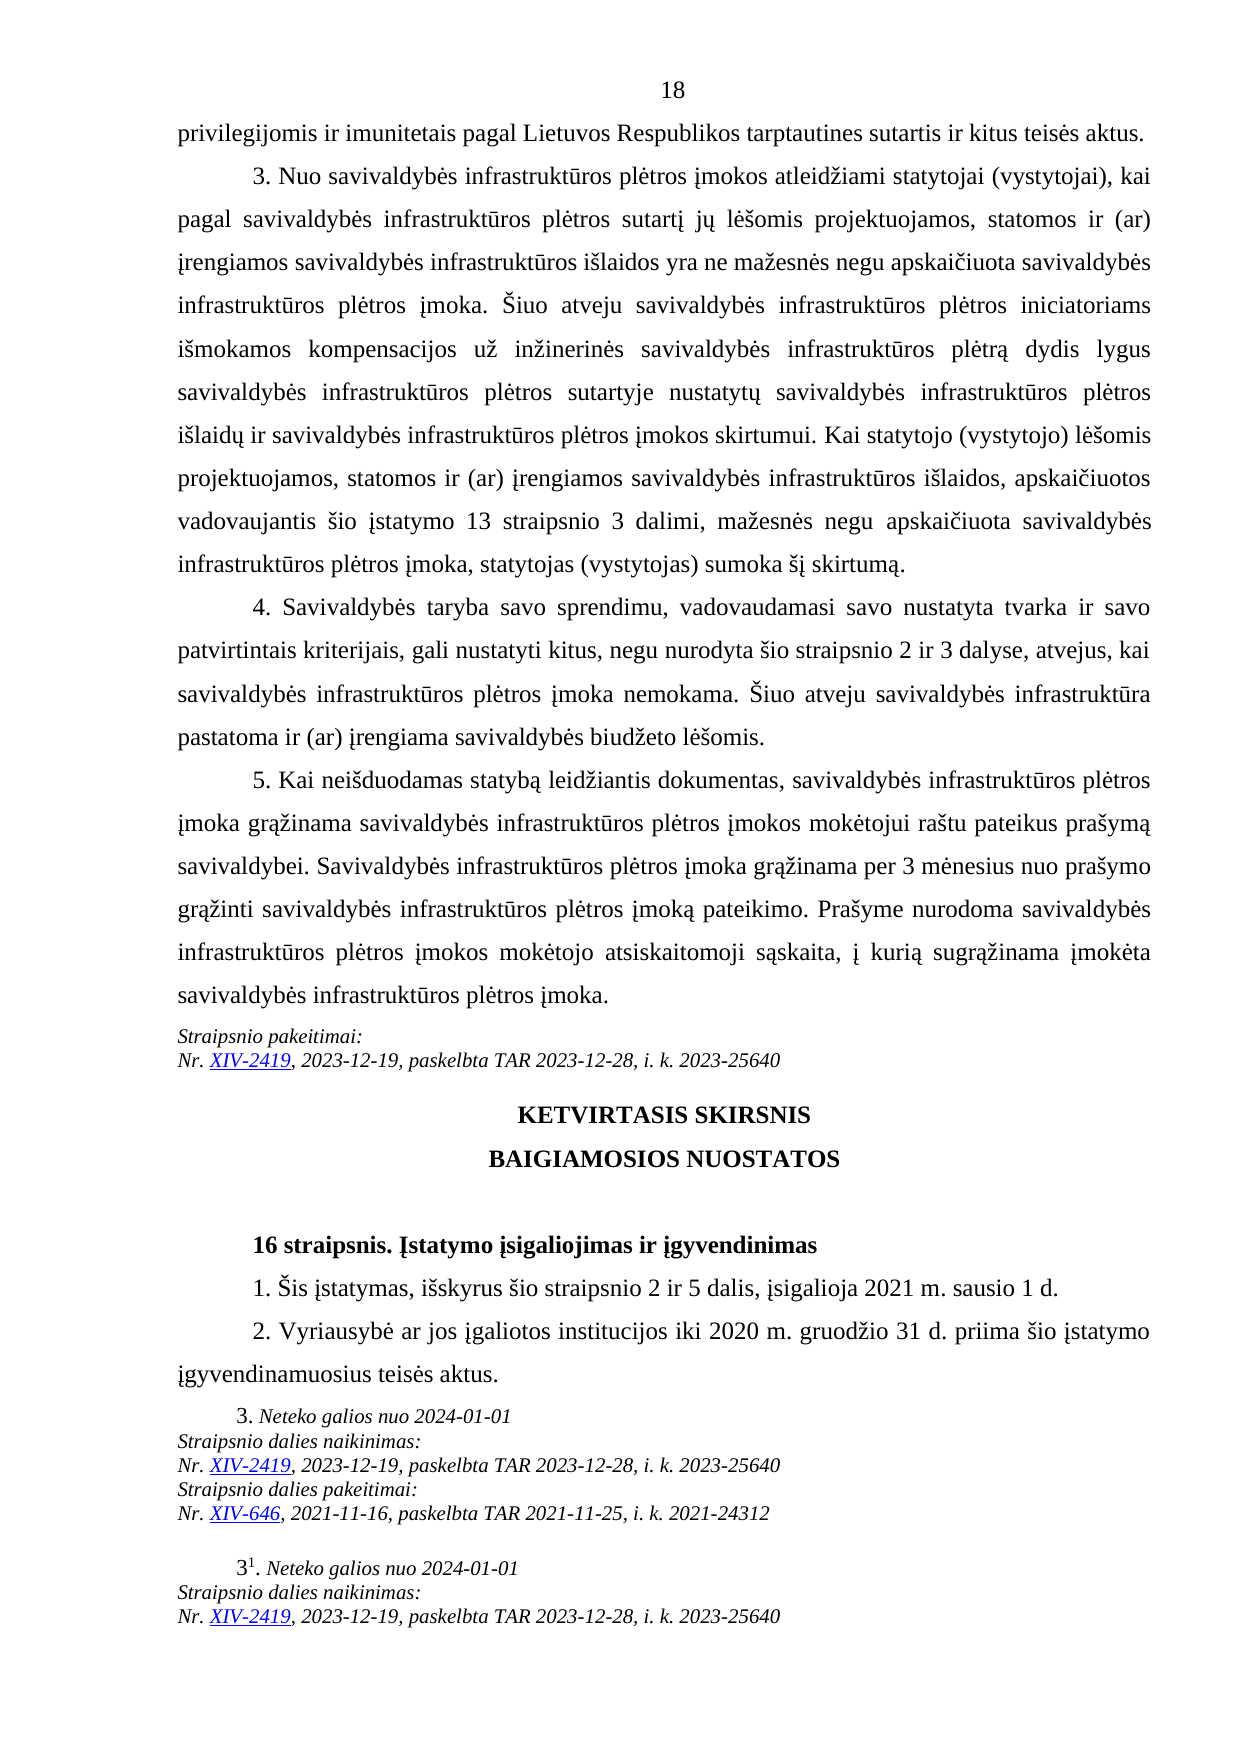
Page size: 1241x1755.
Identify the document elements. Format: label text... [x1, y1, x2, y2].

text BAIGIAMOSIOS NUOSTATOS [177, 1144, 1152, 1172]
text Straipsnio pakeitimai: [177, 1024, 1152, 1048]
text 3. Nuo savivaldybės infrastruktūros plėtros įmokos atleidžiami statytojai (vystytojai), kai pagal savivaldybės infrastruktūros plėtros sutartį jų lėšomis projektuojamos, statomos ir (ar) įrengiamos savivaldybės infrastruktūros išlaidos yra ne mažesnės negu apskaičiuota savivaldybės infrastruktūros plėtros įmoka. Šiuo atveju savivaldybės infrastruktūros plėtros iniciatoriams išmokamos kompensacijos už inžinerinės savivaldybės infrastruktūros plėtrą dydis lygus savivaldybės infrastruktūros plėtros sutartyje nustatytų savivaldybės infrastruktūros plėtros išlaidų ir savivaldybės infrastruktūros plėtros įmokos skirtumui. Kai statytojo (vystytojo) lėšomis projektuojamos, statomos ir (ar) įrengiamos savivaldybės infrastruktūros išlaidos, apskaičiuotos vadovaujantis šio įstatymo 13 straipsnio 3 dalimi, mažesnės negu apskaičiuota savivaldybės infrastruktūros plėtros įmoka, statytojas (vystytojas) sumoka šį skirtumą. [177, 161, 1152, 578]
text 16 straipsnis. Įstatymo įsigaliojimas ir įgyvendinimas [177, 1230, 1152, 1259]
text KETVIRTASIS SKIRSNIS [177, 1101, 1152, 1129]
text 31. Neteko galios nuo 2024-01-01 [177, 1554, 1152, 1580]
text 2. Vyriausybė ar jos įgaliotos institucijos iki 2020 m. gruodžio 31 d. priima šio įstatymo įgyvendinamuosius teisės aktus. [177, 1316, 1152, 1388]
text Nr. XIV-646, 2021-11-16, paskelbta TAR 2021-11-25, i. k. 2021-24312 [177, 1501, 1152, 1525]
text privilegijomis ir imunitetais pagal Lietuvos Respublikos tarptautines sutartis ir kitus teisės aktus. [177, 118, 1152, 147]
text Straipsnio dalies naikinimas: [177, 1429, 1152, 1453]
text Nr. XIV-2419, 2023-12-19, paskelbta TAR 2023-12-28, i. k. 2023-25640 [177, 1604, 1152, 1628]
text 1. Šis įstatymas, išskyrus šio straipsnio 2 ir 5 dalis, įsigalioja 2021 m. sausio 1 d. [177, 1273, 1152, 1302]
text Straipsnio dalies naikinimas: [177, 1580, 1152, 1604]
text 3. Neteko galios nuo 2024-01-01 [177, 1402, 1152, 1429]
text Nr. XIV-2419, 2023-12-19, paskelbta TAR 2023-12-28, i. k. 2023-25640 [177, 1453, 1152, 1477]
text Straipsnio dalies pakeitimai: [177, 1477, 1152, 1501]
text 4. Savivaldybės taryba savo sprendimu, vadovaudamasi savo nustatyta tvarka ir savo patvirtintais kriterijais, gali nustatyti kitus, negu nurodyta šio straipsnio 2 ir 3 dalyse, atvejus, kai savivaldybės infrastruktūros plėtros įmoka nemokama. Šiuo atveju savivaldybės infrastruktūra pastatoma ir (ar) įrengiama savivaldybės biudžeto lėšomis. [177, 592, 1152, 751]
text Nr. XIV-2419, 2023-12-19, paskelbta TAR 2023-12-28, i. k. 2023-25640 [177, 1048, 1152, 1072]
text 5. Kai neišduodamas statybą leidžiantis dokumentas, savivaldybės infrastruktūros plėtros įmoka grąžinama savivaldybės infrastruktūros plėtros įmokos mokėtojui raštu pateikus prašymą savivaldybei. Savivaldybės infrastruktūros plėtros įmoka grąžinama per 3 mėnesius nuo prašymo grąžinti savivaldybės infrastruktūros plėtros įmoką pateikimo. Prašyme nurodoma savivaldybės infrastruktūros plėtros įmokos mokėtojo atsiskaitomoji sąskaita, į kurią sugrąžinama įmokėta savivaldybės infrastruktūros plėtros įmoka. [177, 765, 1152, 1009]
